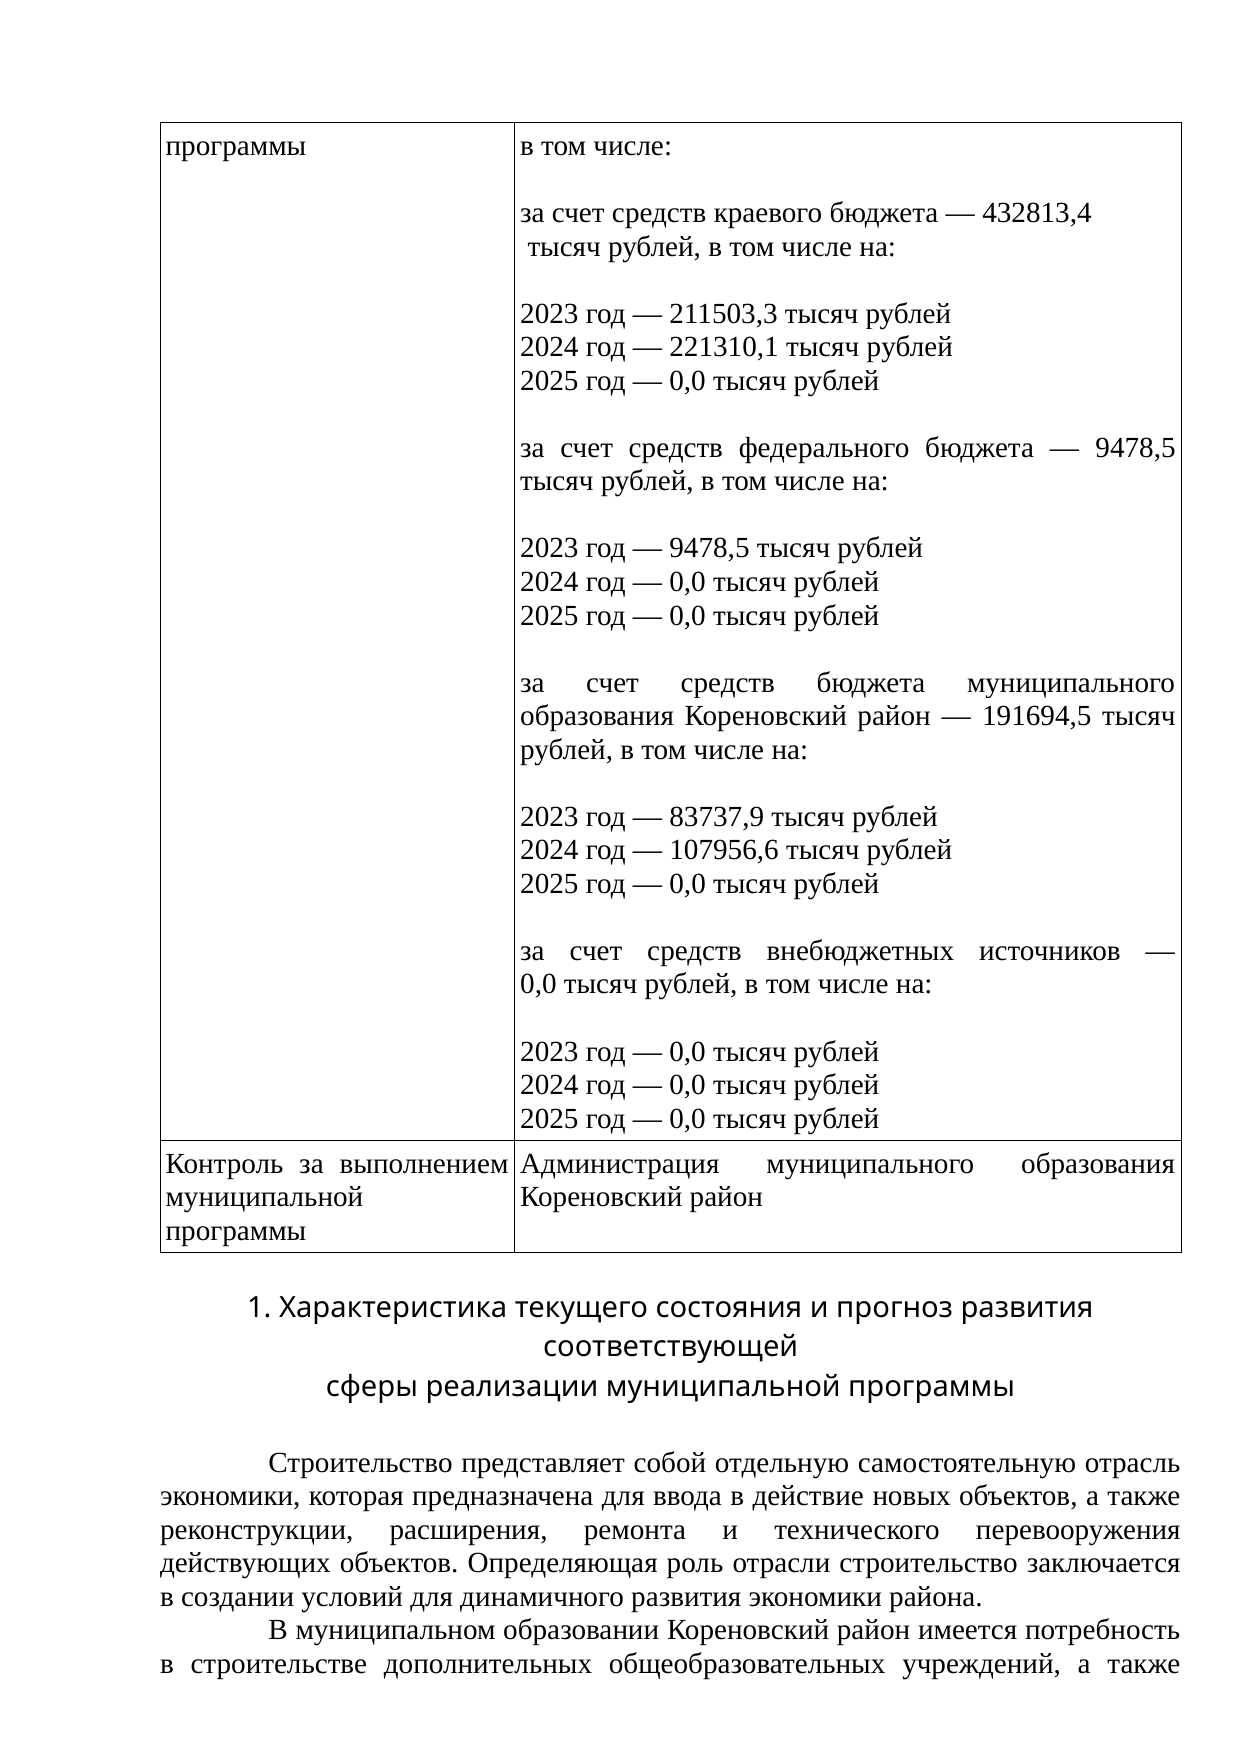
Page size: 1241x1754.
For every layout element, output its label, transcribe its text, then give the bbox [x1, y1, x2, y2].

text Строительство представляет собой отдельную самостоятельную отрасль экономики, которая предназначена для ввода в действие новых объектов, а также реконструкции, расширения, ремонта и технического перевооружения действующих объектов. Определяющая роль отрасли строительство заключается в создании условий для динамичного развития экономики района. [160, 1445, 1181, 1612]
table_cell программы [161, 123, 514, 1140]
table_cell в том числе: за счет средств краевого бюджета — 432813,4 тысяч рублей, в том числе на: 2023 год — 211503,3 тысяч рублей 2024 год — 221310,1 тысяч рублей 2025 год — 0,0 тысяч рублей за счет средств федерального бюджета — 9478,5 тысяч рублей, в том числе на: 2023 год — 9478,5 тысяч рублей 2024 год — 0,0 тысяч рублей 2025 год — 0,0 тысяч рублей за счет средств бюджета муниципального образования Кореновский район — 191694,5 тысяч рублей, в том числе на: 2023 год — 83737,9 тысяч рублей 2024 год — 107956,6 тысяч рублей 2025 год — 0,0 тысяч рублей за счет средств внебюджетных источников — 0,0 тысяч рублей, в том числе на: 2023 год — 0,0 тысяч рублей 2024 год — 0,0 тысяч рублей 2025 год — 0,0 тысяч рублей [515, 123, 1181, 1140]
text сферы реализации муниципальной программы [160, 1365, 1181, 1405]
table_cell Контроль за выполнением муниципальной программы [161, 1141, 514, 1252]
text В муниципальном образовании Кореновский район имеется потребность в строительстве дополнительных общеобразовательных учреждений, а также [160, 1612, 1181, 1679]
table_cell Администрация муниципального образования Кореновский район [515, 1141, 1181, 1252]
text 1. Характеристика текущего состояния и прогноз развития соответствующей [160, 1286, 1181, 1365]
